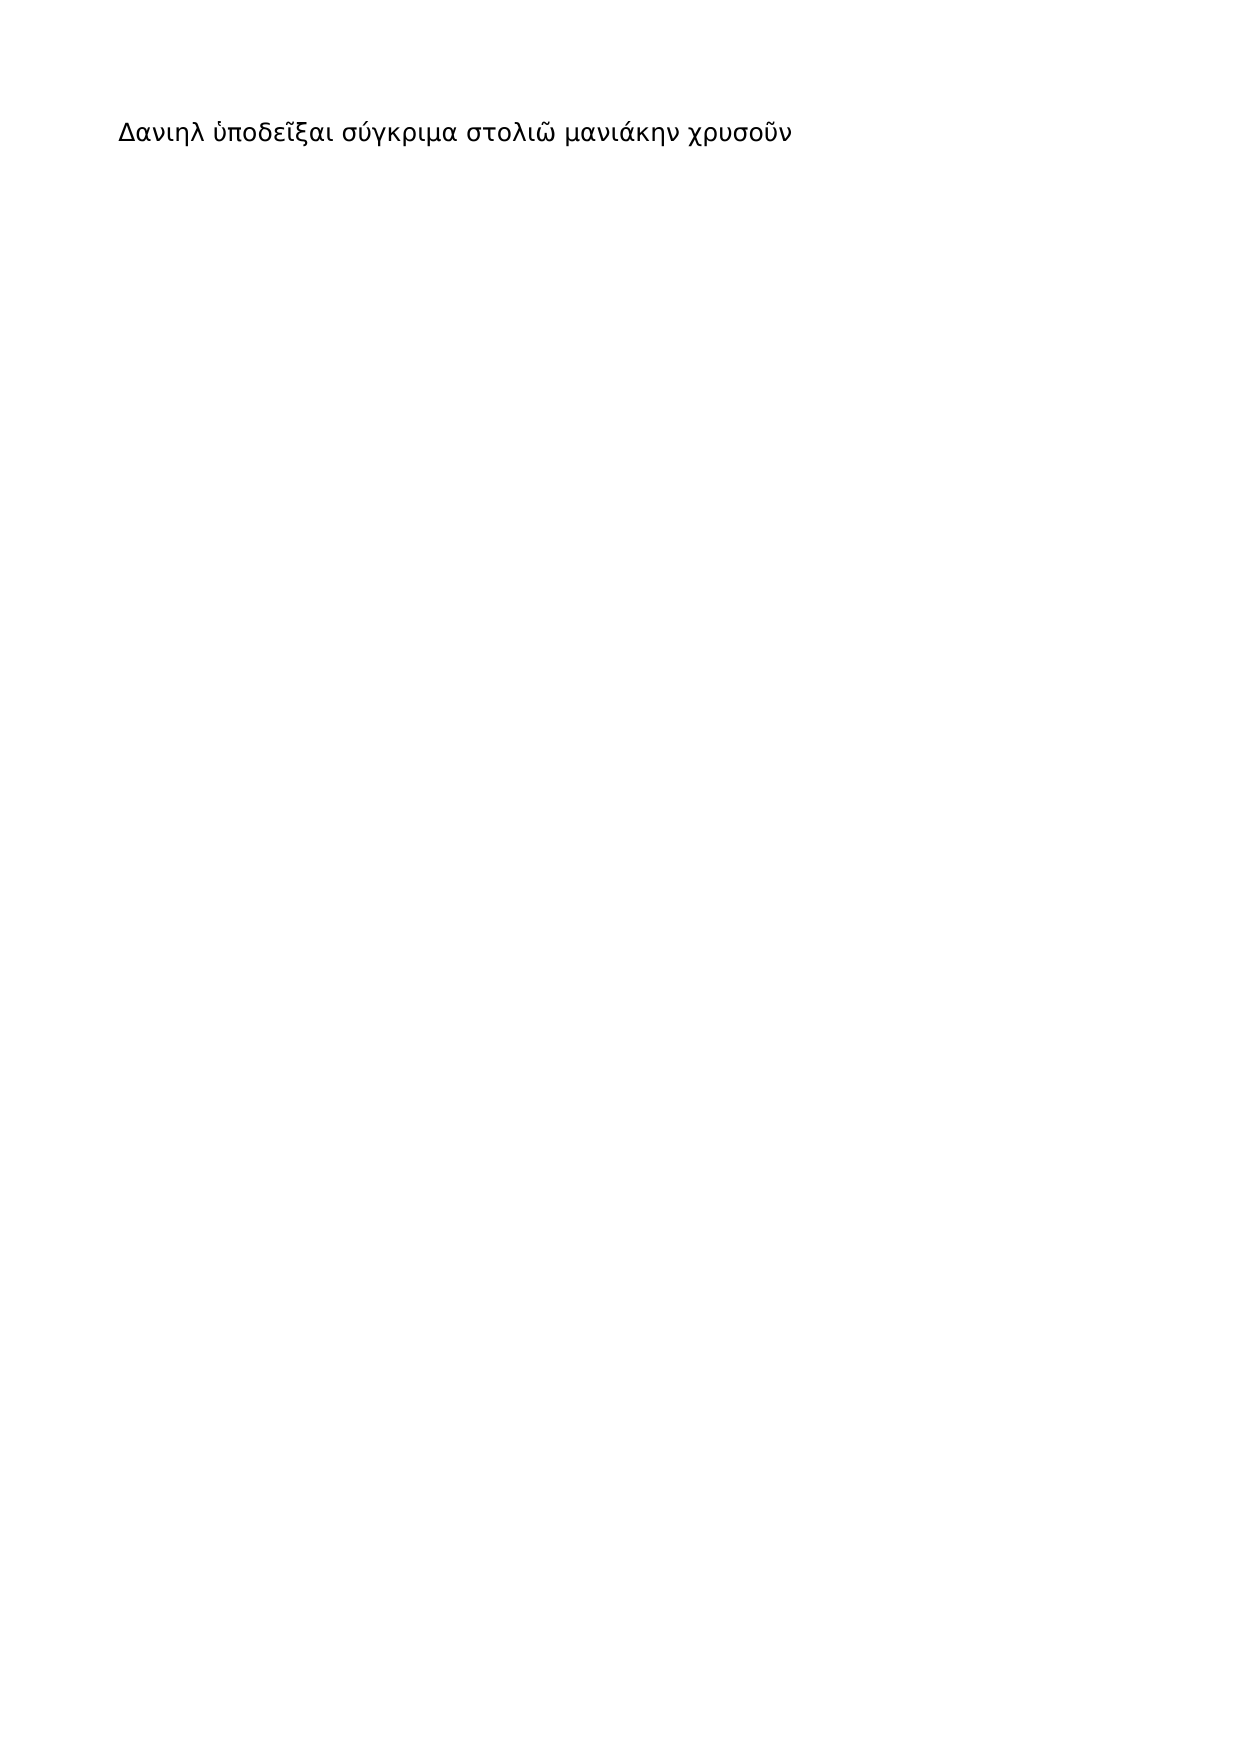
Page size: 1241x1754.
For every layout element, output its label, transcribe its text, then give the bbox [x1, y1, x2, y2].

text Δανιηλ ὑποδεῖξαι σύγκριμα στολιῶ μανιάκην χρυσοῦν [118, 118, 1122, 147]
